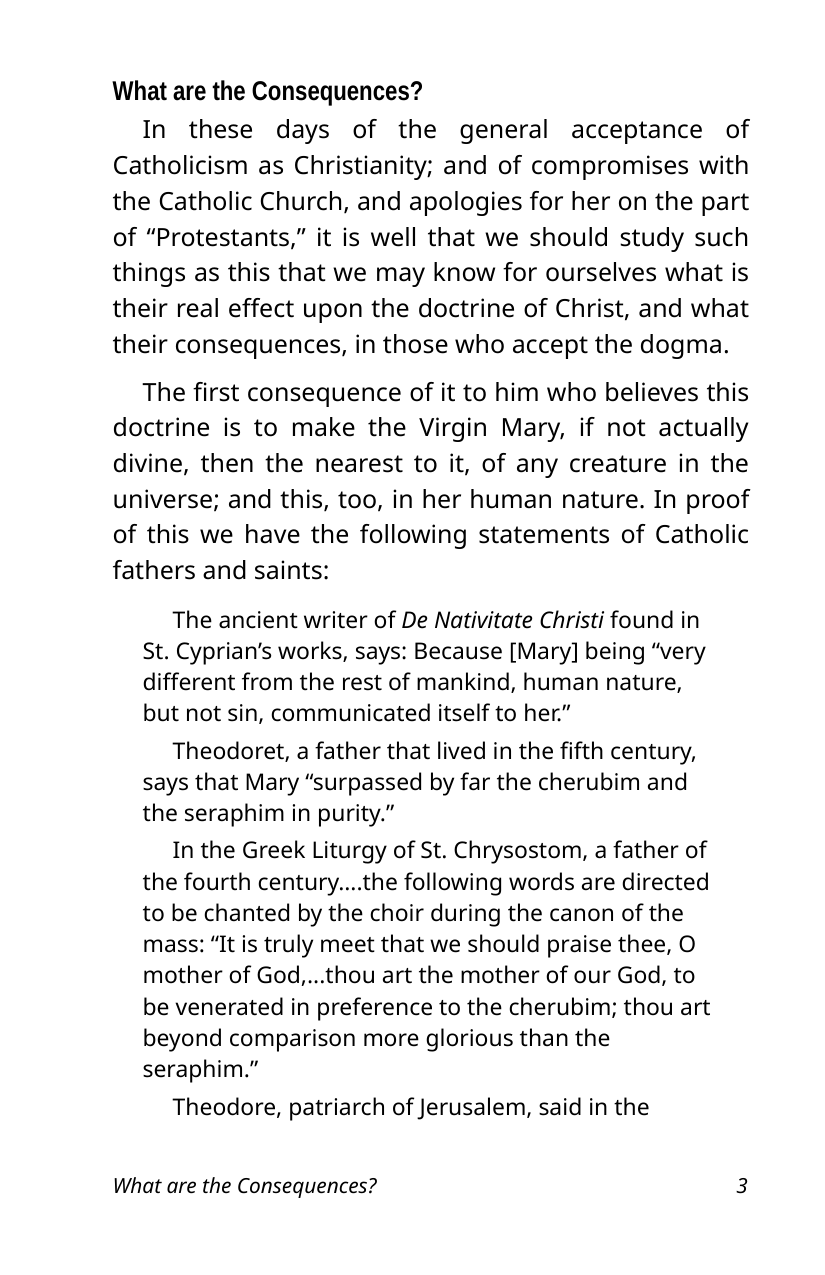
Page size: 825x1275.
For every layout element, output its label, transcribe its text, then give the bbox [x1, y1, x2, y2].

text In these days of the general acceptance of Catholicism as Christianity; and of compromises with the Catholic Church, and apologies for her on the part of “Protestants,” it is well that we should study such things as this that we may know for ourselves what is their real effect upon the doctrine of Christ, and what their consequences, in those who accept the dogma. [112, 112, 750, 361]
text The ancient writer of De Nativitate Christi found in St. Cyprian’s works, says: Because [Mary] being “very different from the rest of mankind, human nature, but not sin, communicated itself to her.” [142, 604, 720, 729]
text The first consequence of it to him who believes this doctrine is to make the Virgin Mary, if not actually divine, then the nearest to it, of any creature in the universe; and this, too, in her human nature. In proof of this we have the following statements of Catholic fathers and saints: [112, 374, 750, 587]
text Theodore, patriarch of Jerusalem, said in the [142, 1091, 720, 1122]
text In the Greek Liturgy of St. Chrysostom, a father of the fourth century….the following words are directed to be chanted by the choir during the canon of the mass: “It is truly meet that we should praise thee, O mother of God,...thou art the mother of our God, to be venerated in preference to the cherubim; thou art beyond comparison more glorious than the seraphim.” [142, 834, 720, 1084]
subtitle What are the Consequences? [112, 75, 750, 106]
text Theodoret, a father that lived in the fifth century, says that Mary “surpassed by far the cherubim and the seraphim in purity.” [142, 735, 720, 828]
